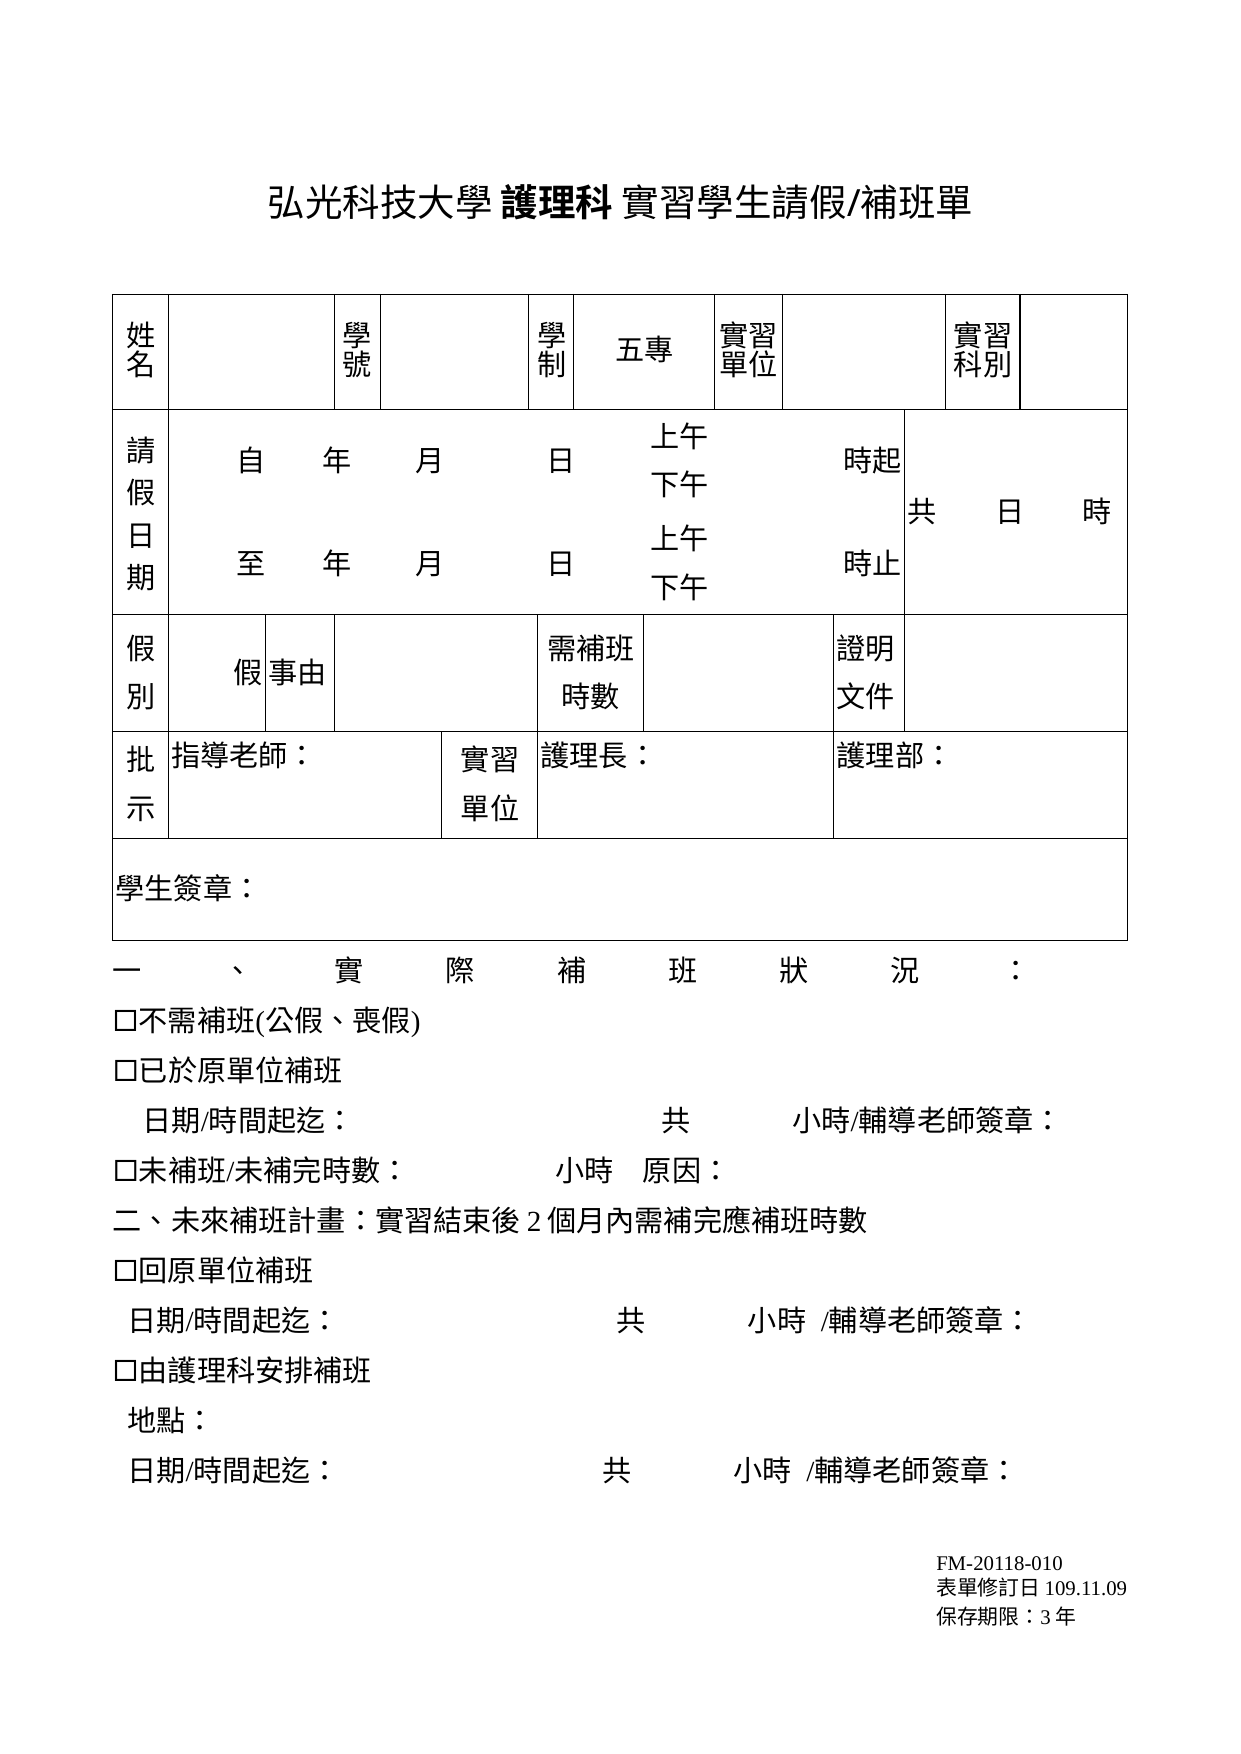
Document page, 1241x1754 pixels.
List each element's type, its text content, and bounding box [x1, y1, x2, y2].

table_cell 共 日 時 [905, 410, 1127, 614]
table_cell [905, 615, 1127, 731]
text 由護理科安排補班 地點： 日期/時間起迄： 共 小時 /輔導老師簽章： [112, 1341, 1128, 1491]
text 已於原單位補班 日期/時間起迄： 共 小時/輔導老師簽章： [113, 1041, 1128, 1141]
table_cell 請假日期 [113, 410, 168, 614]
text 一、實際補班狀況： 不需補班(公假、喪假) [112, 941, 1128, 1041]
table_header [381, 295, 528, 409]
table_cell 批示 [113, 732, 168, 838]
table_cell 自 年 月 日 [169, 410, 644, 512]
text 表單修訂日109.11.09 [936, 1575, 1132, 1600]
table_cell 實習 單位 [442, 732, 537, 838]
table_cell 學生簽章： [113, 839, 1127, 940]
table_header 姓名 [113, 295, 168, 409]
text 二、未來補班計畫：實習結束後2個月內需補完應補班時數 回原單位補班 日期/時間起迄： 共 小時 /輔導老師簽章： [112, 1191, 1128, 1341]
table_cell 時止 [714, 513, 904, 614]
table_header 五專 [574, 295, 714, 409]
table_cell 假 [169, 615, 265, 731]
table_cell 護理部： [834, 732, 1127, 838]
table_header 實習科別 [946, 295, 1019, 409]
table_cell 假別 [113, 615, 168, 731]
table_header [1021, 295, 1127, 409]
table_cell 護理長： [538, 732, 833, 838]
table_cell 至 年 月 日 [169, 513, 644, 614]
table_cell 時起 [714, 410, 904, 512]
table_header 學 號 [335, 295, 380, 409]
table_header [783, 295, 945, 409]
table_header [169, 295, 334, 409]
text FM-20118-010 [936, 1550, 1132, 1575]
table_cell 證明文件 [834, 615, 904, 731]
text 保存期限：3年 [936, 1600, 1132, 1630]
table_cell 上午 下午 [644, 410, 714, 512]
text 弘光科技大學 護理科 實習學生請假/補班單 [112, 158, 1128, 221]
table_cell [335, 615, 537, 731]
table_cell 需補班 時數 [538, 615, 643, 731]
table_header 學制 [529, 295, 573, 409]
table_cell [644, 615, 833, 731]
table_cell 指導老師： [169, 732, 441, 838]
table_cell 事由 [266, 615, 334, 731]
text 未補班/未補完時數： 小時 原因： [113, 1141, 1128, 1191]
table_cell 上午 下午 [644, 513, 714, 614]
table_header 實習單位 [715, 295, 782, 409]
